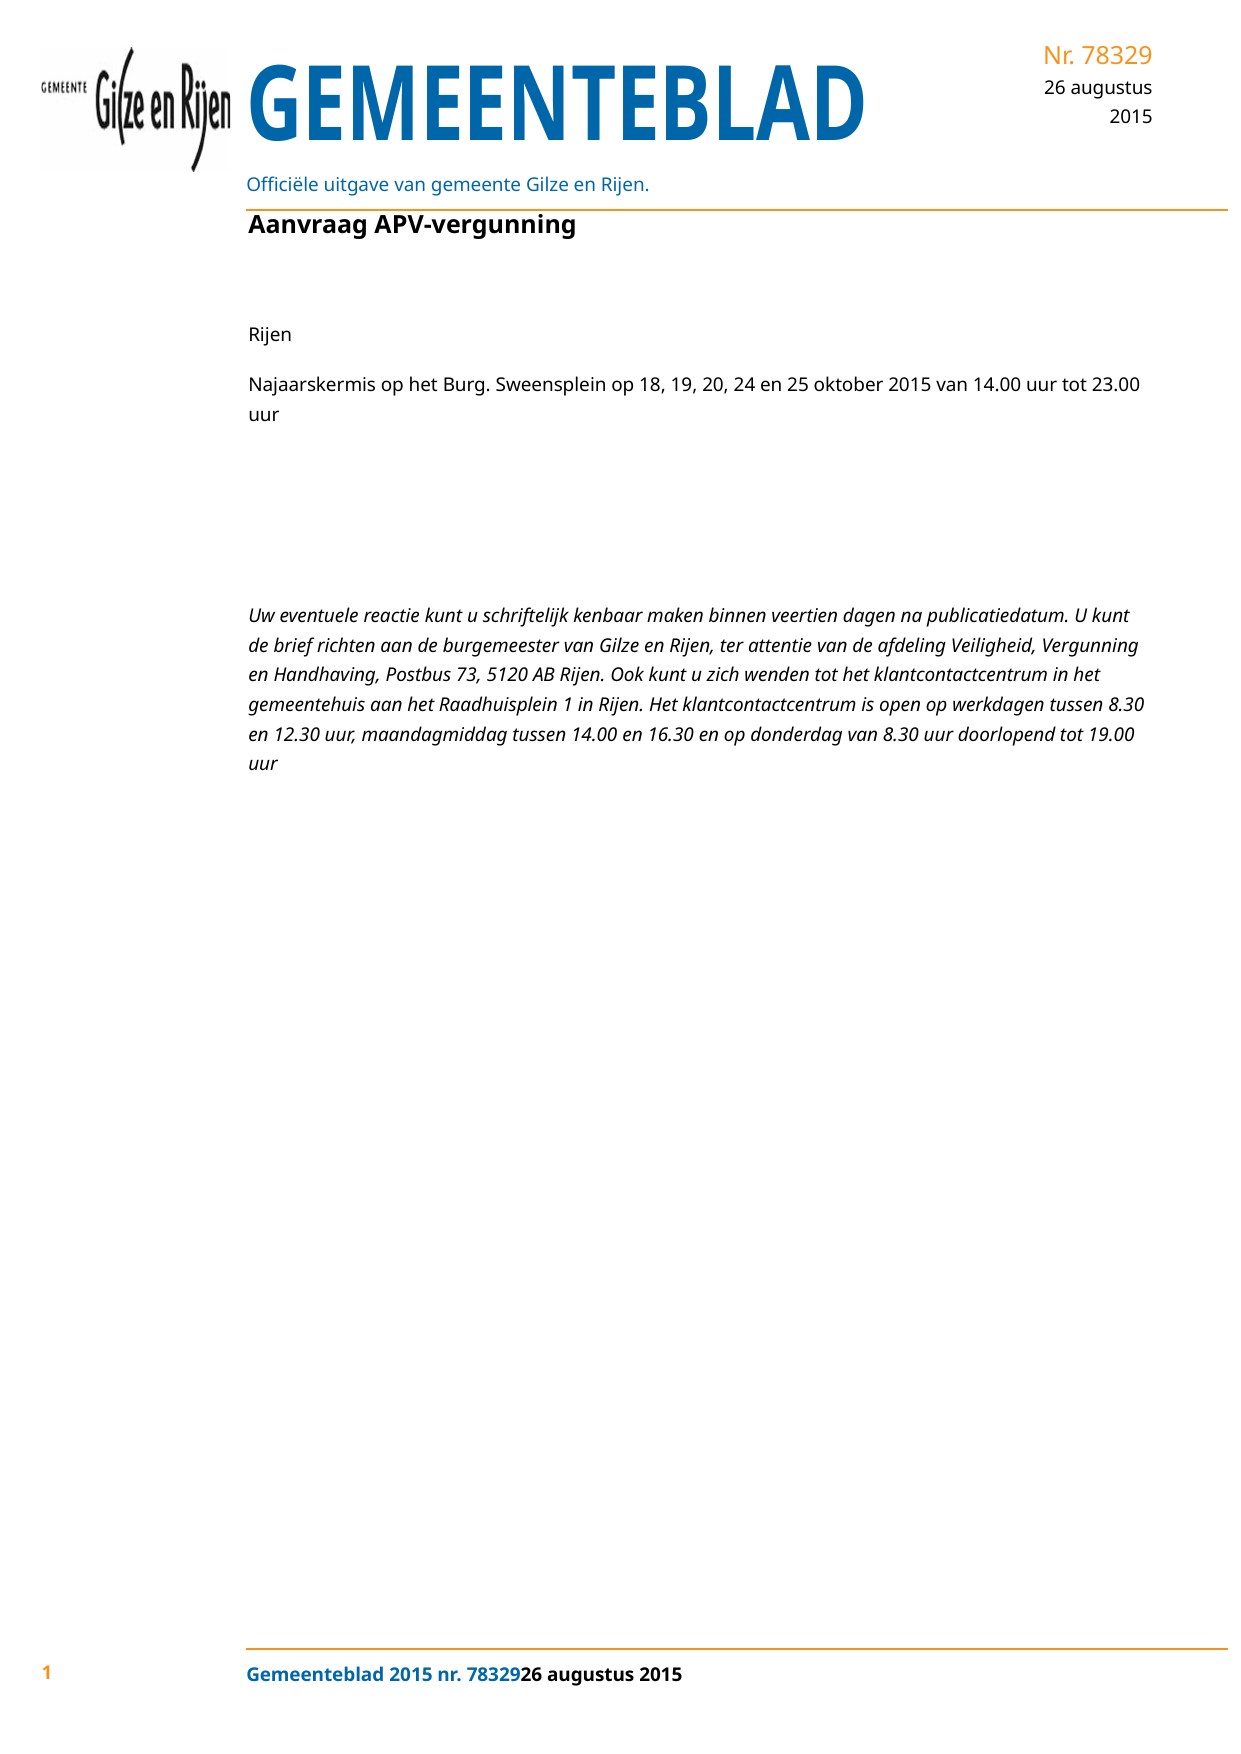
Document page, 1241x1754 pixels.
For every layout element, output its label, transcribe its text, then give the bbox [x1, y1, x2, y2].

text Uw eventuele reactie kunt u schriftelijk kenbaar maken binnen veertien dagen na publicatiedatum. U kunt de brief richten aan de burgemeester van Gilze en Rijen, ter attentie van de afdeling Veiligheid, Vergunning en Handhaving, Postbus 73, 5120 AB Rijen. Ook kunt u zich wenden tot het klantcontactcentrum in het gemeentehuis aan het Raadhuisplein 1 in Rijen. Het klantcontactcentrum is open op werkdagen tussen 8.30 en 12.30 uur, maandagmiddag tussen 14.00 en 16.30 en op donderdag van 8.30 uur doorlopend tot 19.00 uur [248, 602, 1152, 776]
text Najaarskermis op het Burg. Sweensplein op 18, 19, 20, 24 en 25 oktober 2015 van 14.00 uur tot 23.00 uur [248, 371, 1152, 426]
text Aanvraag APV-vergunning [248, 211, 1152, 241]
text Rijen [248, 321, 1152, 346]
picture [41, 47, 231, 172]
